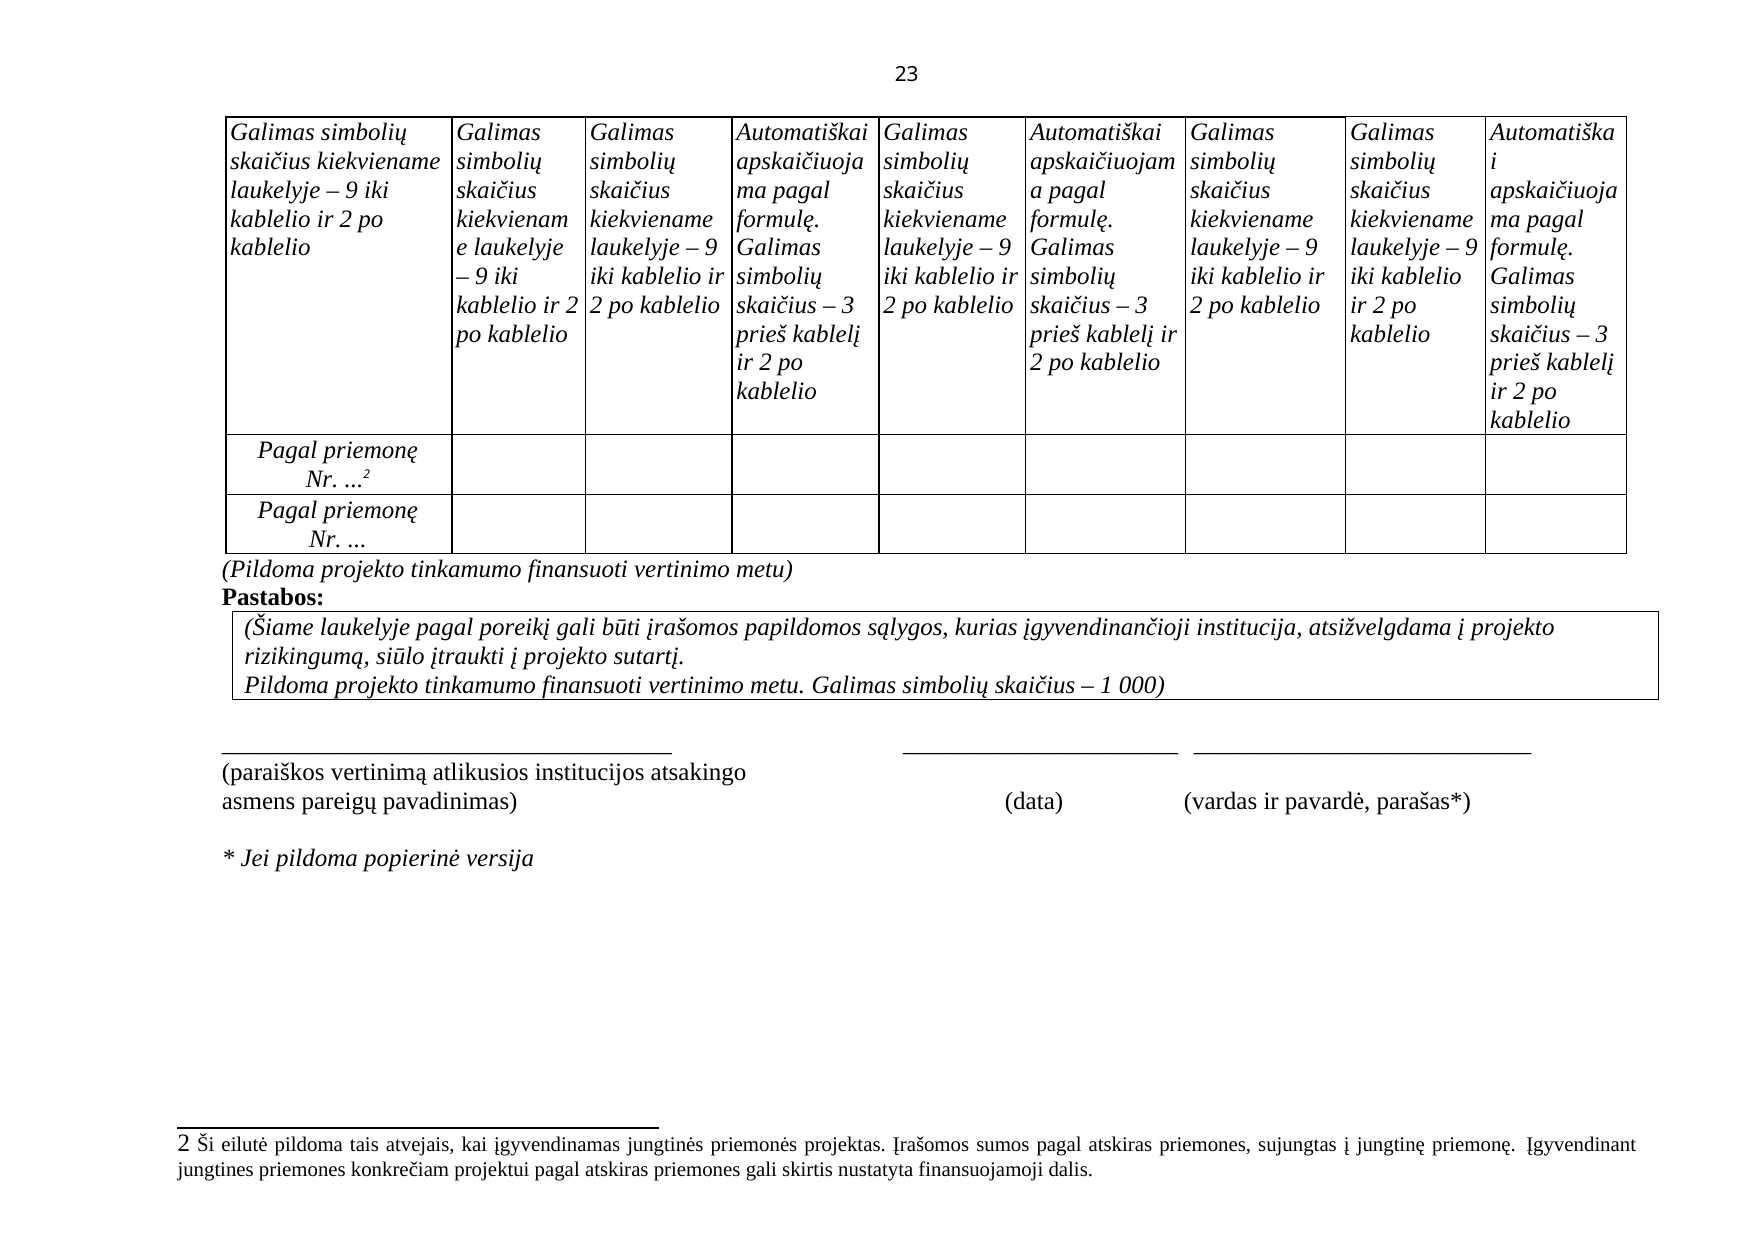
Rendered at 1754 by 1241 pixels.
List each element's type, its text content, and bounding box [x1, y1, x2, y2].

table_cell Pagal priemonę Nr. ... [227, 435, 451, 493]
table_cell Galimas simbolių skaičius kiekviename laukelyje – 9 iki kablelio ir 2 po kablelio [1346, 117, 1485, 434]
table_cell [1486, 495, 1626, 553]
table_cell [1186, 435, 1345, 493]
table_cell Galimas simbolių skaičius kiekviename laukelyje – 9 iki kablelio ir 2 po kablelio [453, 118, 585, 434]
table_cell Galimas simbolių skaičius kiekviename laukelyje – 9 iki kablelio ir 2 po kablelio [1186, 118, 1345, 434]
table_cell [453, 495, 585, 553]
table_cell [880, 495, 1025, 553]
table_header (Šiame laukelyje pagal poreikį gali būti įrašomos papildomos sąlygos, kurias įgyvendinančioji institucija, atsižvelgdama į projekto rizikingumą, siūlo įtraukti į projekto sutartį. Pildoma projekto tinkamumo finansuoti vertinimo metu. Galimas simbolių skaičius – 1 000) [233, 612, 1658, 698]
table_cell [1486, 435, 1626, 493]
table_cell [1026, 495, 1185, 553]
table_cell Pagal priemonę Nr. ... [227, 495, 451, 553]
table_cell [733, 435, 878, 493]
table_cell [1026, 435, 1185, 493]
table_cell [586, 435, 731, 493]
text Pastabos: [222, 582, 1636, 611]
text * Jei pildoma popierinė versija [222, 843, 1636, 872]
table_cell [1346, 435, 1485, 493]
text asmens pareigų pavadinimas) (data) (vardas ir pavardė, parašas*) [222, 786, 1636, 814]
text (paraiškos vertinimą atlikusios institucijos atsakingo [222, 757, 1636, 786]
table_cell Galimas simbolių skaičius kiekviename laukelyje – 9 iki kablelio ir 2 po kablelio [227, 118, 451, 434]
table_cell Automatiškai apskaičiuojama pagal formulę. Galimas simbolių skaičius – 3 prieš kablelį ir 2 po kablelio [1026, 118, 1185, 434]
table_cell [453, 435, 585, 493]
table_cell [1186, 495, 1345, 553]
table_cell [733, 495, 878, 553]
table_cell [1346, 495, 1485, 553]
table_cell Galimas simbolių skaičius kiekviename laukelyje – 9 iki kablelio ir 2 po kablelio [880, 118, 1025, 434]
text ____________________________________ ______________________ ___________________________ [222, 728, 1636, 757]
table_cell [586, 495, 731, 553]
table_cell Automatiškai apskaičiuojama pagal formulę. Galimas simbolių skaičius – 3 prieš kablelį ir 2 po kablelio [733, 118, 878, 434]
table_cell Automatiškai apskaičiuojama pagal formulę. Galimas simbolių skaičius – 3 prieš kablelį ir 2 po kablelio [1486, 117, 1626, 434]
text (Pildoma projekto tinkamumo finansuoti vertinimo metu) [222, 554, 1636, 582]
table_cell [880, 435, 1025, 493]
table_cell Galimas simbolių skaičius kiekviename laukelyje – 9 iki kablelio ir 2 po kablelio [586, 118, 731, 434]
